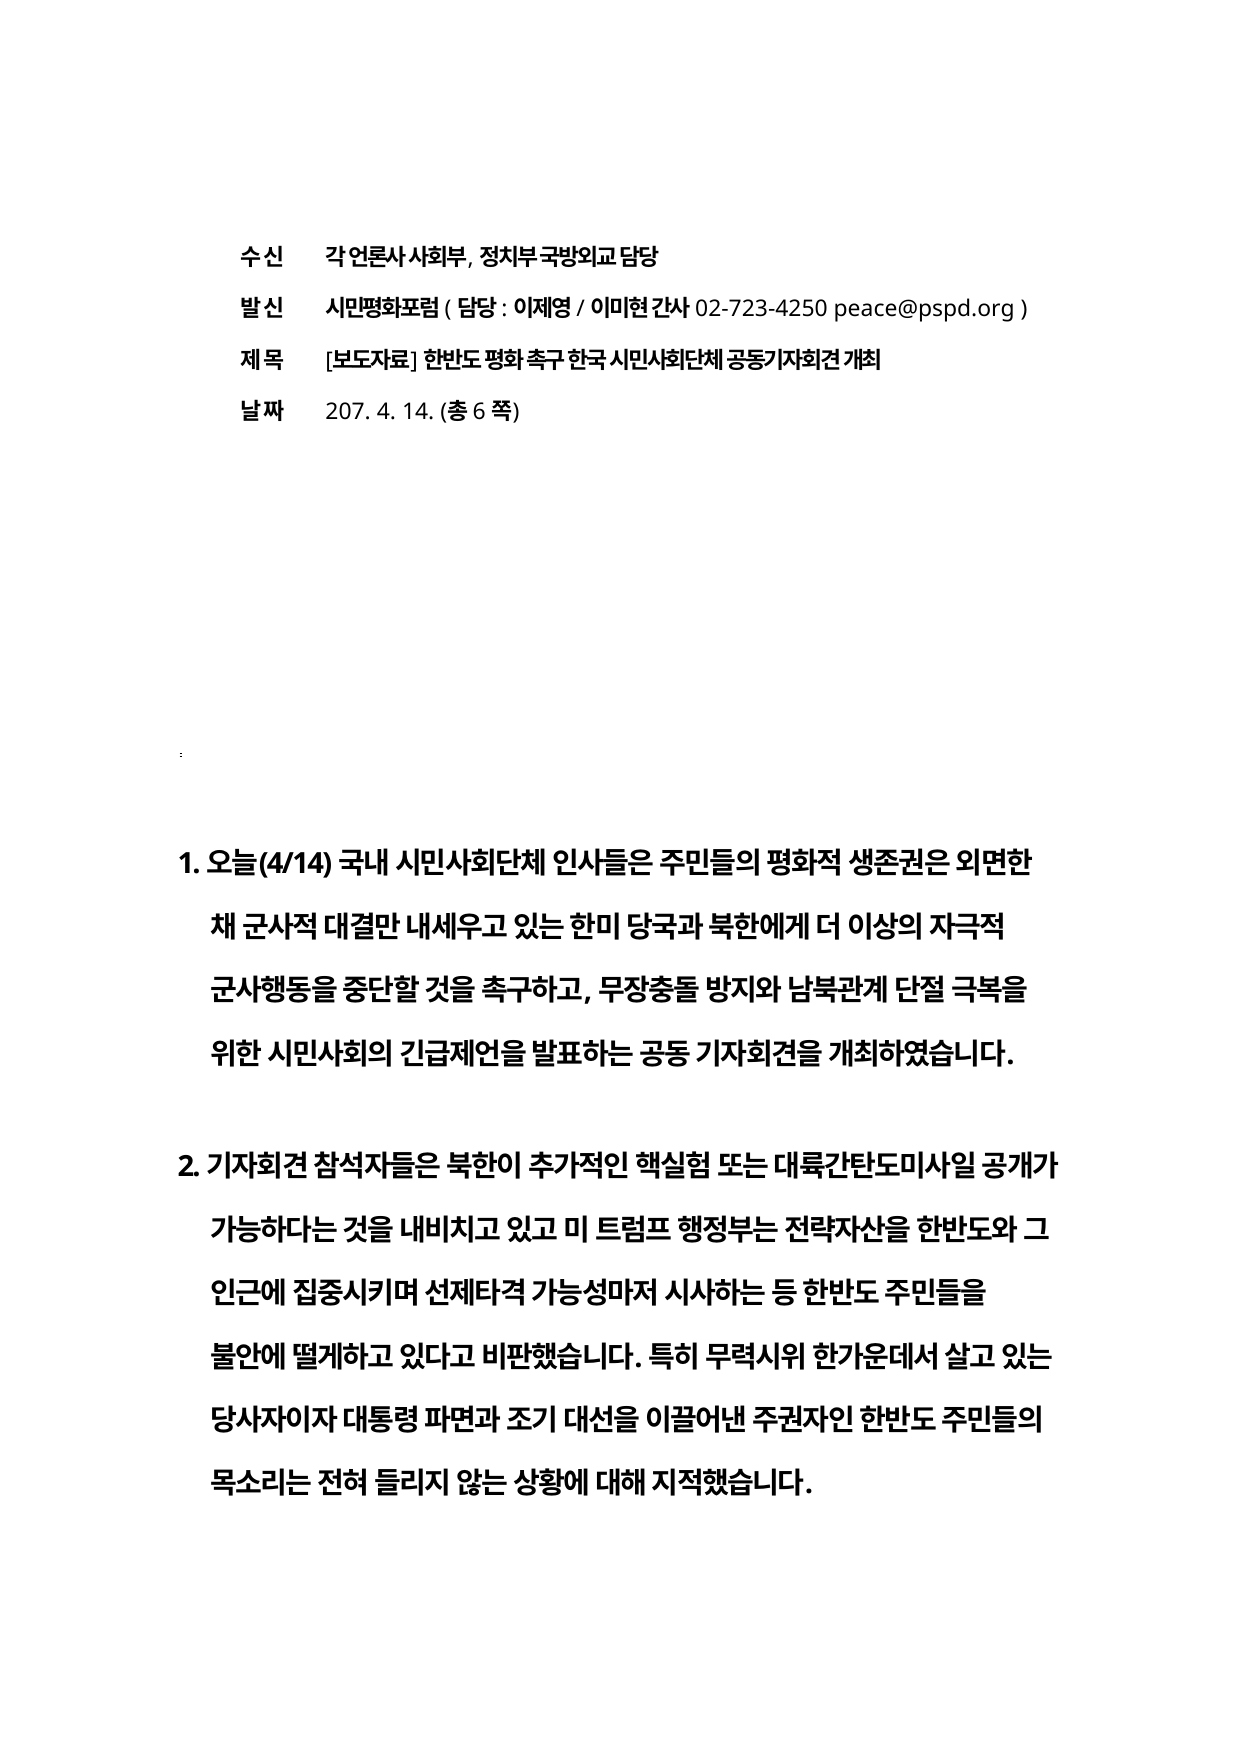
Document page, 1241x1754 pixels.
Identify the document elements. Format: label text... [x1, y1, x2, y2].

table_cell 시민평화포럼 ( 담당 : 이제영 / 이미현 간사 02-723-4250 peace@pspd.org ) [322, 288, 1085, 338]
table_cell 제 목 [204, 339, 322, 390]
table_cell [보도자료] 한반도 평화 촉구 한국 시민사회단체 공동기자회견 개최 [322, 339, 1085, 390]
table_cell 207. 4. 14. (총 6 쪽) [322, 390, 1085, 441]
table_header 수 신 [204, 236, 322, 287]
table_cell 날 짜 [204, 390, 322, 441]
text 1. 오늘(4/14) 국내 시민사회단체 인사들은 주민들의 평화적 생존권은 외면한 채 군사적 대결만 내세우고 있는 한미 당국과 북한에게 더 이상의 자극적 군사행동을 중단할 것을 촉구하고, 무장충돌 방지와 남북관계 단절 극복을 위한 시민사회의 긴급제언을 발표하는 공동 기자회견을 개최하였습니다. [177, 840, 1063, 1073]
table_header 각 언론사 사회부, 정치부 국방외교 담당 [322, 236, 1085, 287]
text 2. 기자회견 참석자들은 북한이 추가적인 핵실험 또는 대륙간탄도미사일 공개가 가능하다는 것을 내비치고 있고 미 트럼프 행정부는 전략자산을 한반도와 그 인근에 집중시키며 선제타격 가능성마저 시사하는 등 한반도 주민들을 불안에 떨게하고 있다고 비판했습니다. 특히 무력시위 한가운데서 살고 있는 당사자이자 대통령 파면과 조기 대선을 이끌어낸 주권자인 한반도 주민들의 목소리는 전혀 들리지 않는 상황에 대해 지적했습니다. [177, 1143, 1063, 1502]
table_cell [204, 441, 1085, 526]
table_cell 발 신 [204, 288, 322, 338]
